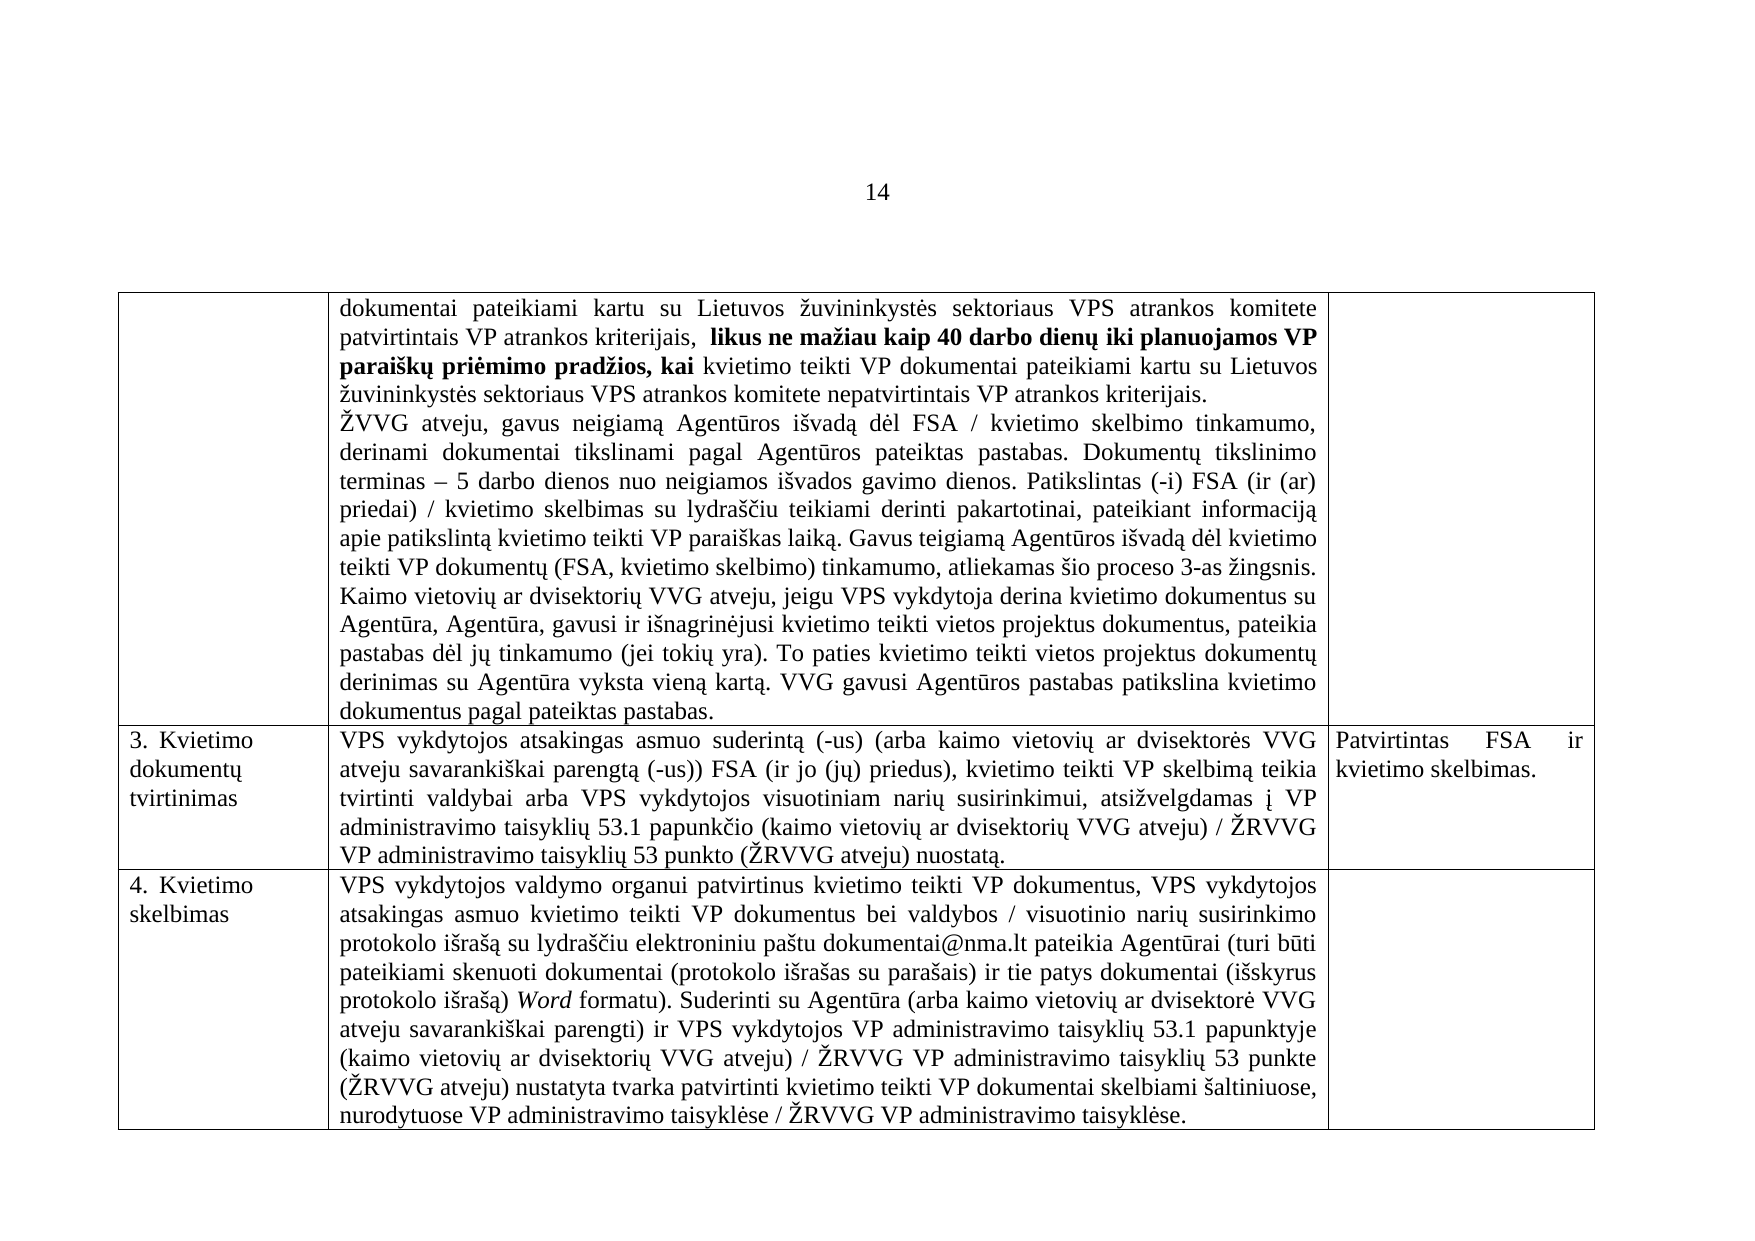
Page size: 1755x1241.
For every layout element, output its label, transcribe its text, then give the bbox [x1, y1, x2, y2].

table_cell 4. Kvietimo skelbimas [119, 870, 328, 1129]
table_cell [1329, 293, 1594, 724]
table_cell Patvirtintas FSA ir kvietimo skelbimas. [1329, 726, 1594, 869]
table_cell VPS vykdytojos atsakingas asmuo suderintą (-us) (arba kaimo vietovių ar dvisektorės VVG atveju savarankiškai parengtą (-us)) FSA (ir jo (jų) priedus), kvietimo teikti VP skelbimą teikia tvirtinti valdybai arba VPS vykdytojos visuotiniam narių susirinkimui, atsižvelgdamas į VP administravimo taisyklių 53.1 papunkčio (kaimo vietovių ar dvisektorių VVG atveju) / ŽRVVG VP administravimo taisyklių 53 punkto (ŽRVVG atveju) nuostatą. [329, 726, 1328, 869]
table_cell VPS vykdytojos valdymo organui patvirtinus kvietimo teikti VP dokumentus, VPS vykdytojos atsakingas asmuo kvietimo teikti VP dokumentus bei valdybos / visuotinio narių susirinkimo protokolo išrašą su lydraščiu elektroniniu paštu dokumentai@nma.lt pateikia Agentūrai (turi būti pateikiami skenuoti dokumentai (protokolo išrašas su parašais) ir tie patys dokumentai (išskyrus protokolo išrašą) Word formatu). Suderinti su Agentūra (arba kaimo vietovių ar dvisektorė VVG atveju savarankiškai parengti) ir VPS vykdytojos VP administravimo taisyklių 53.1 papunktyje (kaimo vietovių ar dvisektorių VVG atveju) / ŽRVVG VP administravimo taisyklių 53 punkte (ŽRVVG atveju) nustatyta tvarka patvirtinti kvietimo teikti VP dokumentai skelbiami šaltiniuose, nurodytuose VP administravimo taisyklėse / ŽRVVG VP administravimo taisyklėse. [329, 870, 1328, 1129]
table_cell dokumentai pateikiami kartu su Lietuvos žuvininkystės sektoriaus VPS atrankos komitete patvirtintais VP atrankos kriterijais, likus ne mažiau kaip 40 darbo dienų iki planuojamos VP paraiškų priėmimo pradžios, kai kvietimo teikti VP dokumentai pateikiami kartu su Lietuvos žuvininkystės sektoriaus VPS atrankos komitete nepatvirtintais VP atrankos kriterijais. ŽVVG atveju, gavus neigiamą Agentūros išvadą dėl FSA / kvietimo skelbimo tinkamumo, derinami dokumentai tikslinami pagal Agentūros pateiktas pastabas. Dokumentų tikslinimo terminas – 5 darbo dienos nuo neigiamos išvados gavimo dienos. Patikslintas (-i) FSA (ir (ar) priedai) / kvietimo skelbimas su lydraščiu teikiami derinti pakartotinai, pateikiant informaciją apie patikslintą kvietimo teikti VP paraiškas laiką. Gavus teigiamą Agentūros išvadą dėl kvietimo teikti VP dokumentų (FSA, kvietimo skelbimo) tinkamumo, atliekamas šio proceso 3-as žingsnis. Kaimo vietovių ar dvisektorių VVG atveju, jeigu VPS vykdytoja derina kvietimo dokumentus su Agentūra, Agentūra, gavusi ir išnagrinėjusi kvietimo teikti vietos projektus dokumentus, pateikia pastabas dėl jų tinkamumo (jei tokių yra). To paties kvietimo teikti vietos projektus dokumentų derinimas su Agentūra vyksta vieną kartą. VVG gavusi Agentūros pastabas patikslina kvietimo dokumentus pagal pateiktas pastabas. [329, 293, 1328, 724]
table_cell 3. Kvietimo dokumentų tvirtinimas [119, 726, 328, 869]
table_cell [1329, 870, 1594, 1129]
table_cell [119, 293, 328, 724]
